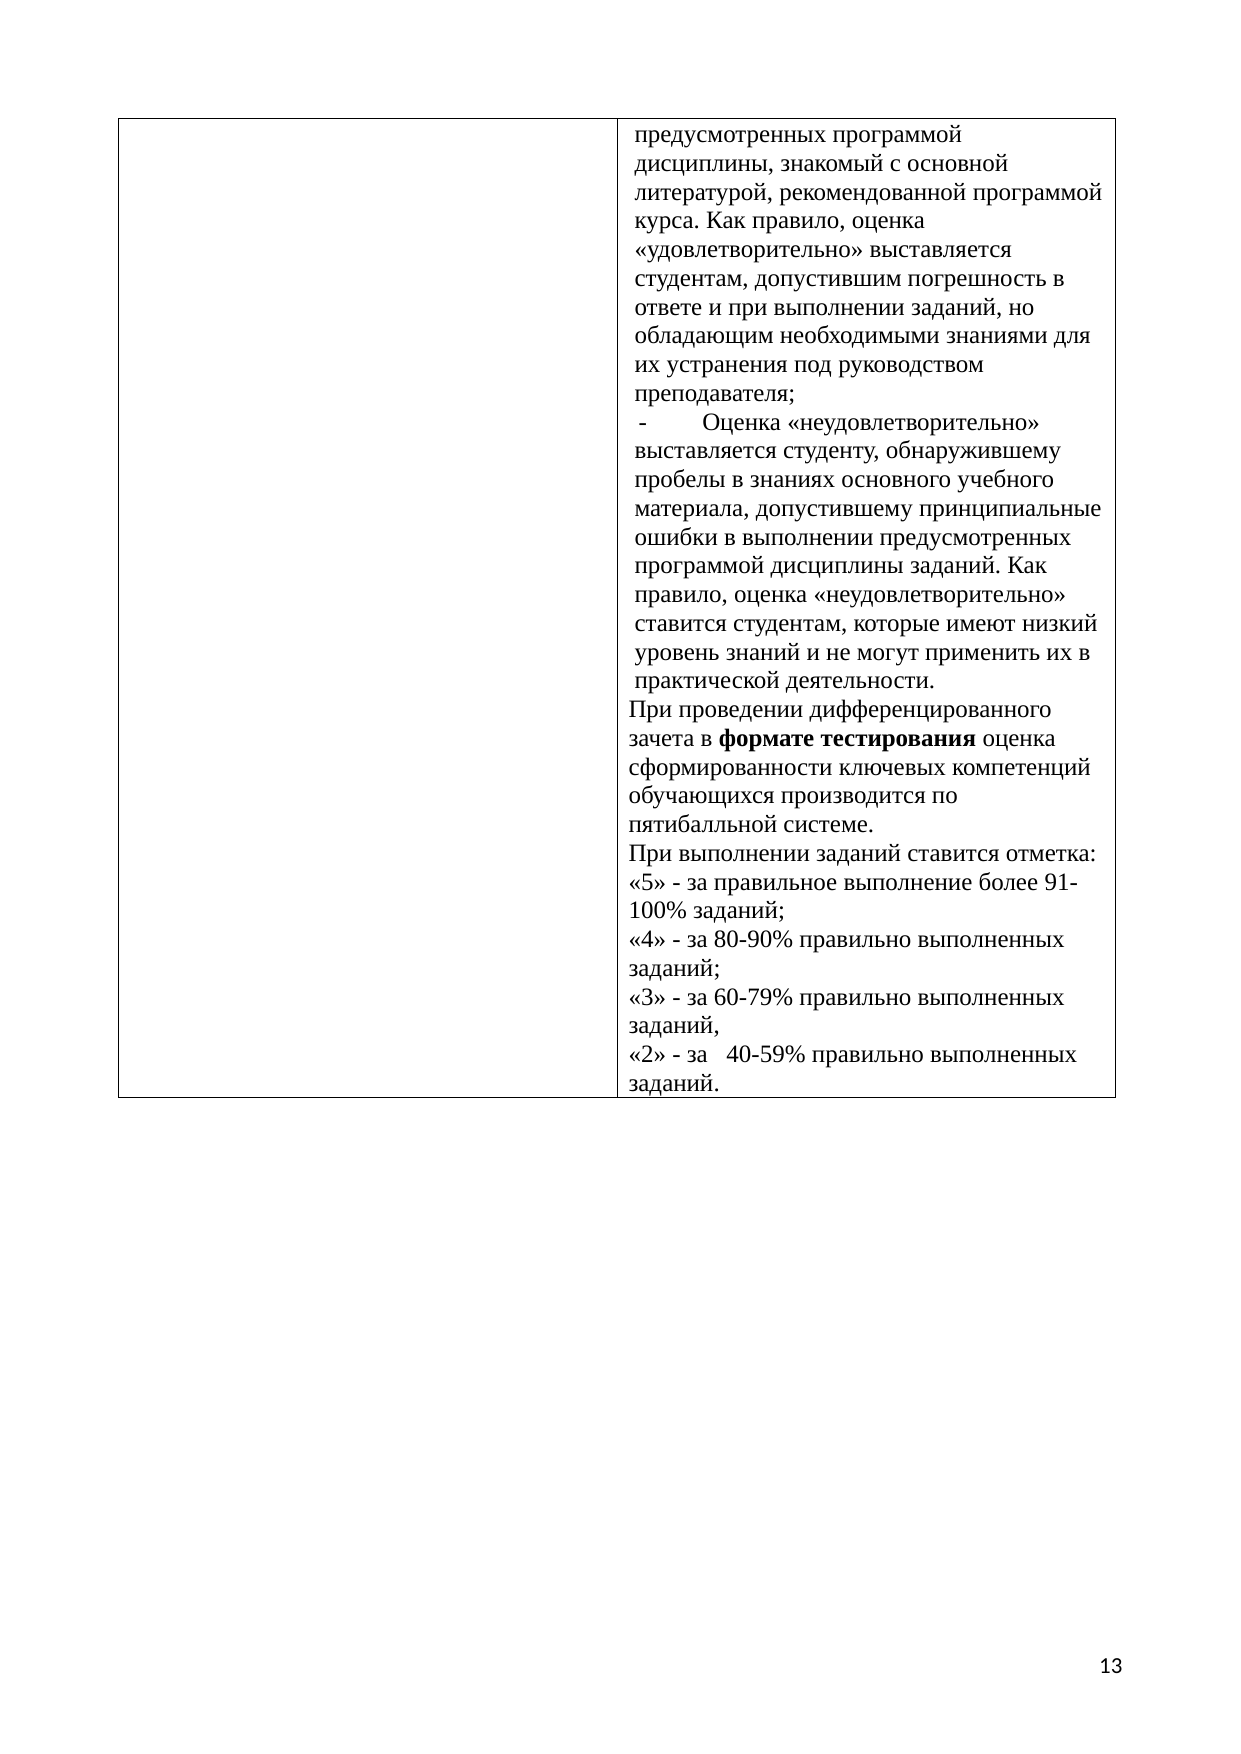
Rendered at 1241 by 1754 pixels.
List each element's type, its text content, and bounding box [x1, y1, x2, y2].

table_cell предусмотренных программой дисциплины, знакомый с основной литературой, рекомендованной программой курса. Как правило, оценка «удовлетворительно» выставляется студентам, допустившим погрешность в ответе и при выполнении заданий, но обладающим необходимыми знаниями для их устранения под руководством преподавателя; Оценка «неудовлетворительно» выставляется студенту, обнаружившему пробелы в знаниях основного учебного материала, допустившему принципиальные ошибки в выполнении предусмотренных программой дисциплины заданий. Как правило, оценка «неудовлетворительно» ставится студентам, которые имеют низкий уровень знаний и не могут применить их в практической деятельности. При проведении дифференцированного зачета в формате тестирования оценка сформированности ключевых компетенций обучающихся производится по пятибалльной системе. При выполнении заданий ставится отметка: «5» - за правильное выполнение более 91-100% заданий; «4» - за 80-90% правильно выполненных заданий; «3» - за 60-79% правильно выполненных заданий, «2» - за 40-59% правильно выполненных заданий. [618, 119, 1115, 1097]
table_cell [119, 119, 617, 1097]
